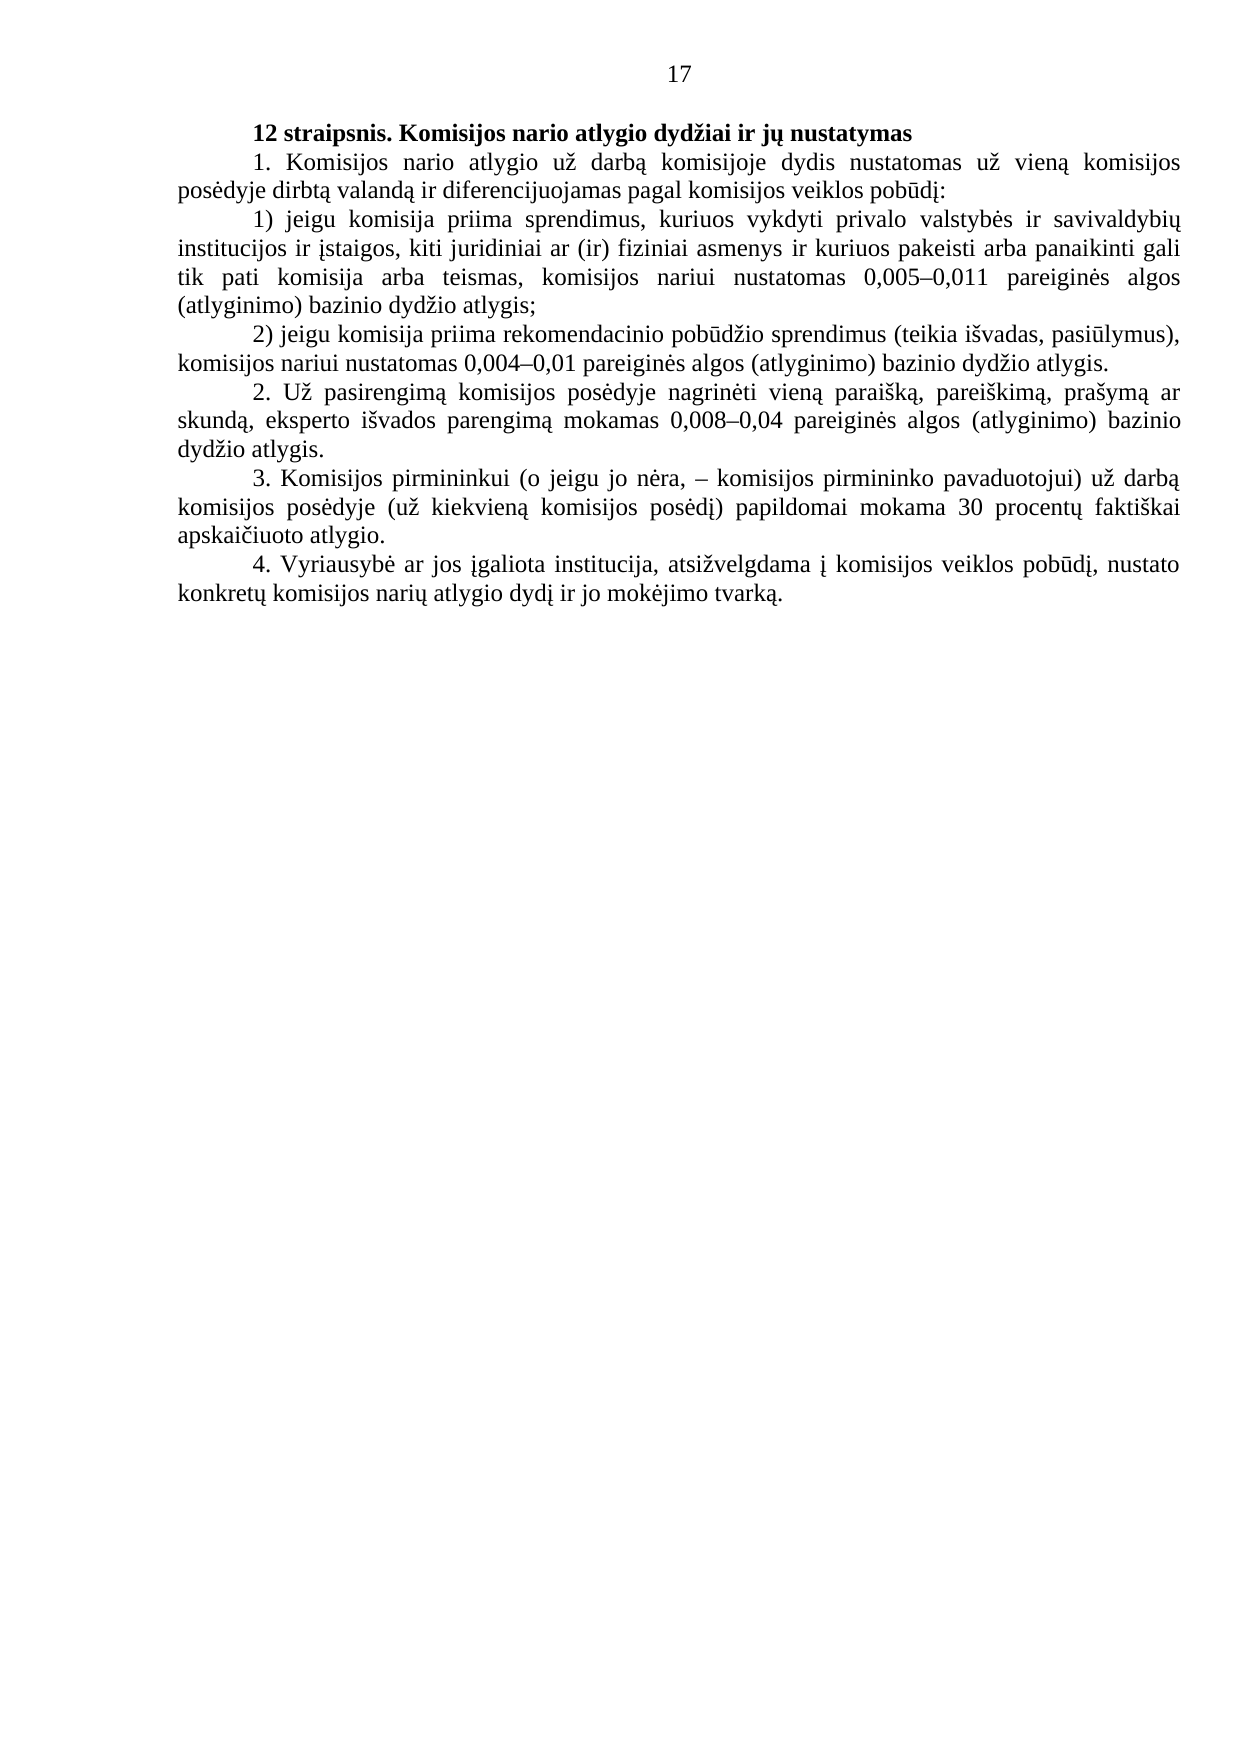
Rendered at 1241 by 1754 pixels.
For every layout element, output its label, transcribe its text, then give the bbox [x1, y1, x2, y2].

text 12 straipsnis. Komisijos nario atlygio dydžiai ir jų nustatymas [177, 118, 1181, 147]
text 4. Vyriausybė ar jos įgaliota institucija, atsižvelgdama į komisijos veiklos pobūdį, nustato konkretų komisijos narių atlygio dydį ir jo mokėjimo tvarką. [177, 549, 1181, 607]
text 1. Komisijos nario atlygio už darbą komisijoje dydis nustatomas už vieną komisijos posėdyje dirbtą valandą ir diferencijuojamas pagal komisijos veiklos pobūdį: [177, 147, 1181, 204]
text 2) jeigu komisija priima rekomendacinio pobūdžio sprendimus (teikia išvadas, pasiūlymus), komisijos nariui nustatomas 0,004–0,01 pareiginės algos (atlyginimo) bazinio dydžio atlygis. [177, 319, 1181, 377]
text 3. Komisijos pirmininkui (o jeigu jo nėra, – komisijos pirmininko pavaduotojui) už darbą komisijos posėdyje (už kiekvieną komisijos posėdį) papildomai mokama 30 procentų faktiškai apskaičiuoto atlygio. [177, 463, 1181, 549]
text 2. Už pasirengimą komisijos posėdyje nagrinėti vieną paraišką, pareiškimą, prašymą ar skundą, eksperto išvados parengimą mokamas 0,008–0,04 pareiginės algos (atlyginimo) bazinio dydžio atlygis. [177, 377, 1181, 463]
text 1) jeigu komisija priima sprendimus, kuriuos vykdyti privalo valstybės ir savivaldybių institucijos ir įstaigos, kiti juridiniai ar (ir) fiziniai asmenys ir kuriuos pakeisti arba panaikinti gali tik pati komisija arba teismas, komisijos nariui nustatomas 0,005–0,011 pareiginės algos (atlyginimo) bazinio dydžio atlygis; [177, 204, 1181, 319]
